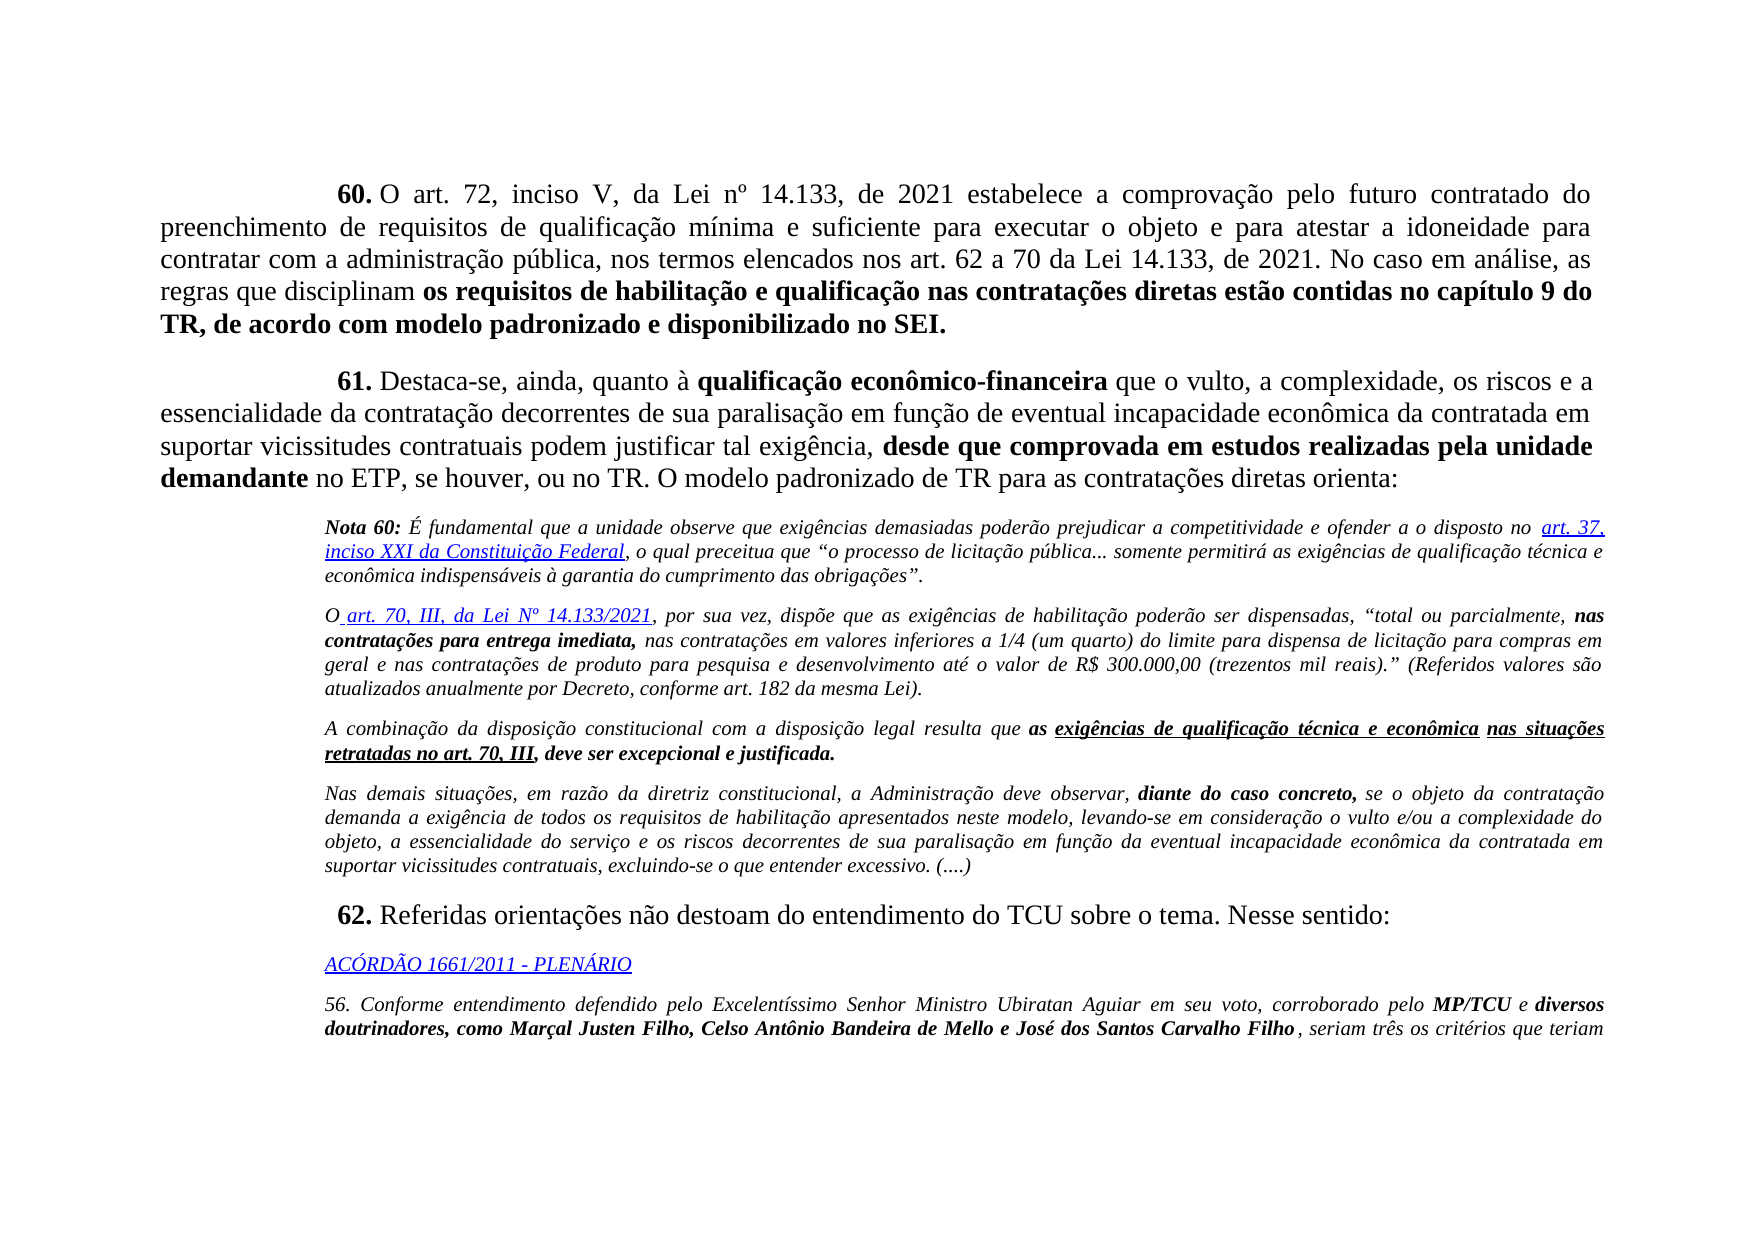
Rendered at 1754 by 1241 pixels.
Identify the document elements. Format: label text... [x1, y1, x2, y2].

text Nota 60: É fundamental que a unidade observe que exigências demasiadas poderão prejudicar a competitividade e ofender a o disposto no art. 37, inciso XXI da Constituição Federal, o qual preceitua que “o processo de licitação pública... somente permitirá as exigências de qualificação técnica e econômica indispensáveis à garantia do cumprimento das obrigações”. [324, 514, 1606, 587]
text Nas demais situações, em razão da diretriz constitucional, a Administração deve observar, diante do caso concreto, se o objeto da contratação demanda a exigência de todos os requisitos de habilitação apresentados neste modelo, levando-se em consideração o vulto e/ou a complexidade do objeto, a essencialidade do serviço e os riscos decorrentes de sua paralisação em função da eventual incapacidade econômica da contratada em suportar vicissitudes contratuais, excluindo-se o que entender excessivo. (....) [324, 781, 1606, 877]
text 62. Referidas orientações não destoam do entendimento do TCU sobre o tema. Nesse sentido: [160, 898, 1594, 931]
text A combinação da disposição constitucional com a disposição legal resulta que as exigências de qualificação técnica e econômica nas situações retratadas no art. 70, III, deve ser excepcional e justificada. [324, 716, 1606, 764]
text 61. Destaca-se, ainda, quanto à qualificação econômico-financeira que o vulto, a complexidade, os riscos e a essencialidade da contratação decorrentes de sua paralisação em função de eventual incapacidade econômica da contratada em suportar vicissitudes contratuais podem justificar tal exigência, desde que comprovada em estudos realizadas pela unidade demandante no ETP, se houver, ou no TR. O modelo padronizado de TR para as contratações diretas orienta: [160, 364, 1594, 494]
text O art. 70, III, da Lei Nº 14.133/2021, por sua vez, dispõe que as exigências de habilitação poderão ser dispensadas, “total ou parcialmente, nas contratações para entrega imediata, nas contratações em valores inferiores a 1/4 (um quarto) do limite para dispensa de licitação para compras em geral e nas contratações de produto para pesquisa e desenvolvimento até o valor de R$ 300.000,00 (trezentos mil reais).” (Referidos valores são atualizados anualmente por Decreto, conforme art. 182 da mesma Lei). [324, 603, 1606, 700]
text ACÓRDÃO 1661/2011 - PLENÁRIO [324, 951, 1606, 976]
text 56. Conforme entendimento defendido pelo Excelentíssimo Senhor Ministro Ubiratan Aguiar em seu voto, corroborado pelo MP/TCU e diversos doutrinadores, como Marçal Justen Filho, Celso Antônio Bandeira de Mello e José dos Santos Carvalho Filho, seriam três os critérios que teriam [324, 992, 1606, 1040]
text 60. O art. 72, inciso V, da Lei nº 14.133, de 2021 estabelece a comprovação pelo futuro contratado do preenchimento de requisitos de qualificação mínima e suficiente para executar o objeto e para atestar a idoneidade para contratar com a administração pública, nos termos elencados nos art. 62 a 70 da Lei 14.133, de 2021. No caso em análise, as regras que disciplinam os requisitos de habilitação e qualificação nas contratações diretas estão contidas no capítulo 9 do TR, de acordo com modelo padronizado e disponibilizado no SEI. [160, 177, 1594, 339]
